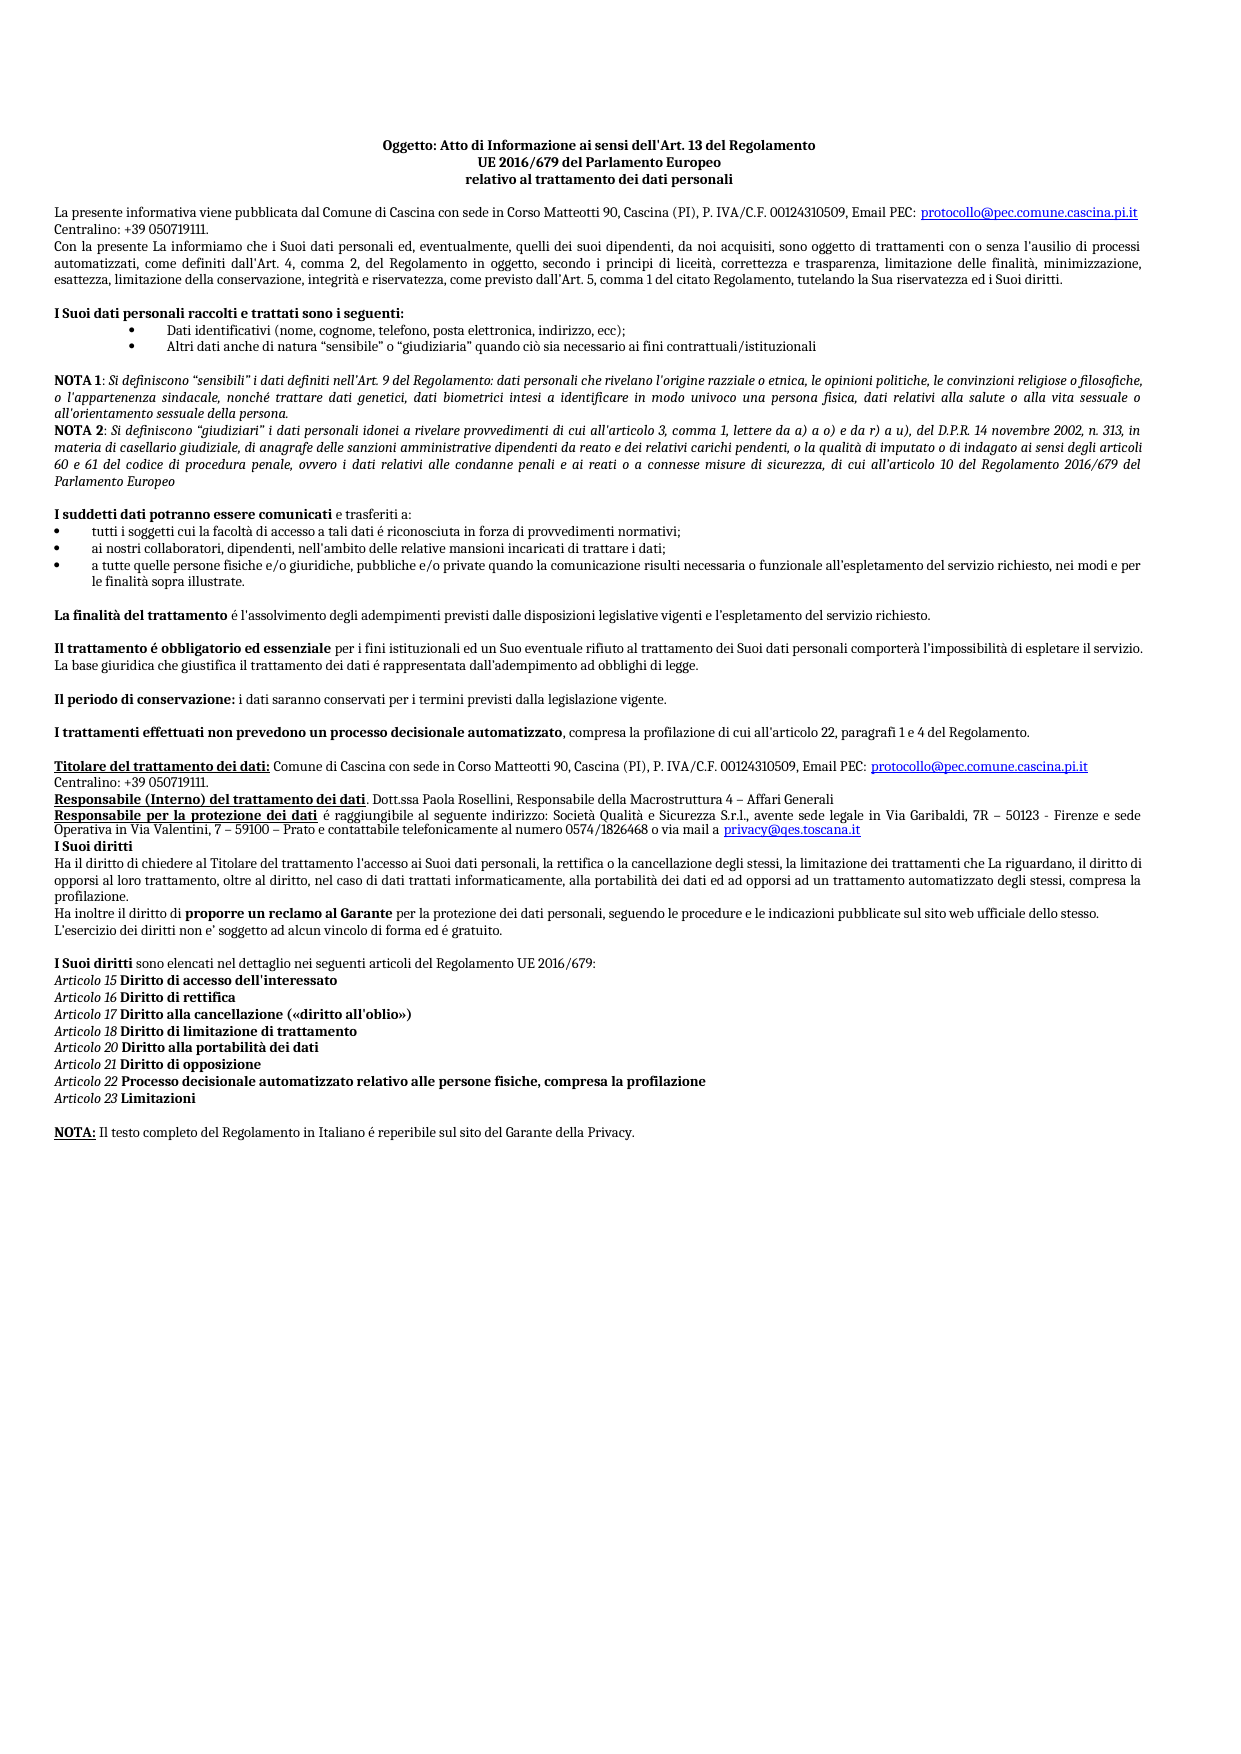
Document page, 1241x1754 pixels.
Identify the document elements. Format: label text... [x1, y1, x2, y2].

subtitle relativo al trattamento dei dati personali [54, 171, 1144, 188]
text Centralino: +39 050719111. [54, 775, 1144, 792]
text NOTA 2: Si definiscono “giudiziari” i dati personali idonei a rivelare provvedimenti di cui all'articolo 3, comma 1, lettere da a) a o) e da r) a u), del D.P.R. 14 novembre 2002, n. 313, in materia di casellario giudiziale, di anagrafe delle sanzioni amministrative dipendenti da reato e dei relativi carichi pendenti, o la qualità di imputato o di indagato ai sensi degli articoli 60 e 61 del codice di procedura penale, ovvero i dati relativi alle condanne penali e ai reati o a connesse misure di sicurezza, di cui all’articolo 10 del Regolamento 2016/679 del Parlamento Europeo [54, 423, 1144, 490]
text I suddetti dati potranno essere comunicati e trasferiti a: [54, 506, 1144, 523]
text Il periodo di conservazione: i dati saranno conservati per i termini previsti dalla legislazione vigente. [54, 691, 1144, 708]
text I trattamenti effettuati non prevedono un processo decisionale automatizzato, compresa la profilazione di cui all'articolo 22, paragrafi 1 e 4 del Regolamento. [54, 724, 1144, 741]
subtitle Oggetto: Atto di Informazione ai sensi dell'Art. 13 del Regolamento [54, 137, 1144, 154]
text NOTA: Il testo completo del Regolamento in Italiano é reperibile sul sito del Garante della Privacy. [54, 1125, 1144, 1141]
text Articolo 20 Diritto alla portabilità dei dati [54, 1040, 1144, 1056]
text Con la presente La informiamo che i Suoi dati personali ed, eventualmente, quelli dei suoi dipendenti, da noi acquisiti, sono oggetto di trattamenti con o senza l'ausilio di processi automatizzati, come definiti dall'Art. 4, comma 2, del Regolamento in oggetto, secondo i principi di liceità, correttezza e trasparenza, limitazione delle finalità, minimizzazione, esattezza, limitazione della conservazione, integrità e riservatezza, come previsto dall’Art. 5, comma 1 del citato Regolamento, tutelando la Sua riservatezza ed i Suoi diritti. [54, 238, 1144, 288]
text I Suoi dati personali raccolti e trattati sono i seguenti: [54, 305, 1144, 322]
subtitle UE 2016/679 del Parlamento Europeo [54, 154, 1144, 171]
list a tutte quelle persone fisiche e/o giuridiche, pubbliche e/o private quando la comunicazione risulti necessaria o funzionale all’espletamento del servizio richiesto, nei modi e per le finalità sopra illustrate. [54, 557, 1144, 590]
list Altri dati anche di natura “sensibile” o “giudiziaria” quando ciò sia necessario ai fini contrattuali/istituzionali [129, 339, 1144, 356]
text I Suoi diritti [54, 838, 1144, 855]
text Articolo 16 Diritto di rettifica [54, 989, 1144, 1006]
text Articolo 23 Limitazioni [54, 1090, 1144, 1107]
list tutti i soggetti cui la facoltà di accesso a tali dati é riconosciuta in forza di provvedimenti normativi; [54, 523, 1144, 540]
text La presente informativa viene pubblicata dal Comune di Cascina con sede in Corso Matteotti 90, Cascina (PI), P. IVA/C.F. 00124310509, Email PEC: protocollo@pec.comune.cascina.pi.it [54, 204, 1144, 221]
text Articolo 15 Diritto di accesso dell'interessato [54, 973, 1144, 989]
list ai nostri collaboratori, dipendenti, nell'ambito delle relative mansioni incaricati di trattare i dati; [54, 540, 1144, 557]
text Articolo 22 Processo decisionale automatizzato relativo alle persone fisiche, compresa la profilazione [54, 1073, 1144, 1090]
text L’esercizio dei diritti non e’ soggetto ad alcun vincolo di forma ed é gratuito. [54, 922, 1144, 939]
text Titolare del trattamento dei dati: Comune di Cascina con sede in Corso Matteotti 90, Cascina (PI), P. IVA/C.F. 00124310509, Email PEC: protocollo@pec.comune.cascina.pi.it [54, 758, 1144, 775]
text I Suoi diritti sono elencati nel dettaglio nei seguenti articoli del Regolamento UE 2016/679: [54, 956, 1144, 973]
list Dati identificativi (nome, cognome, telefono, posta elettronica, indirizzo, ecc); [129, 322, 1144, 339]
text Centralino: +39 050719111. [54, 221, 1144, 238]
text Responsabile (Interno) del trattamento dei dati. Dott.ssa Paola Rosellini, Responsabile della Macrostruttura 4 – Affari Generali [54, 792, 1144, 808]
text Il trattamento é obbligatorio ed essenziale per i fini istituzionali ed un Suo eventuale rifiuto al trattamento dei Suoi dati personali comporterà l’impossibilità di espletare il servizio. La base giuridica che giustifica il trattamento dei dati é rappresentata dall’adempimento ad obblighi di legge. [54, 641, 1144, 674]
text Responsabile per la protezione dei dati é raggiungibile al seguente indirizzo: Società Qualità e Sicurezza S.r.l., avente sede legale in Via Garibaldi, 7R – 50123 - Firenze e sede Operativa in Via Valentini, 7 – 59100 – Prato e contattabile telefonicamente al numero 0574/1826468 o via mail a privacy@qes.toscana.it [54, 808, 1144, 838]
text Articolo 21 Diritto di opposizione [54, 1056, 1144, 1073]
text Articolo 17 Diritto alla cancellazione («diritto all'oblio») [54, 1006, 1144, 1023]
text NOTA 1: Si definiscono “sensibili” i dati definiti nell’Art. 9 del Regolamento: dati personali che rivelano l'origine razziale o etnica, le opinioni politiche, le convinzioni religiose o filosofiche, o l'appartenenza sindacale, nonché trattare dati genetici, dati biometrici intesi a identificare in modo univoco una persona fisica, dati relativi alla salute o alla vita sessuale o all'orientamento sessuale della persona. [54, 372, 1144, 423]
text La finalità del trattamento é l'assolvimento degli adempimenti previsti dalle disposizioni legislative vigenti e l’espletamento del servizio richiesto. [54, 607, 1144, 624]
text Ha il diritto di chiedere al Titolare del trattamento l'accesso ai Suoi dati personali, la rettifica o la cancellazione degli stessi, la limitazione dei trattamenti che La riguardano, il diritto di opporsi al loro trattamento, oltre al diritto, nel caso di dati trattati informaticamente, alla portabilità dei dati ed ad opporsi ad un trattamento automatizzato degli stessi, compresa la profilazione. [54, 855, 1144, 906]
text Ha inoltre il diritto di proporre un reclamo al Garante per la protezione dei dati personali, seguendo le procedure e le indicazioni pubblicate sul sito web ufficiale dello stesso. [54, 906, 1144, 922]
text Articolo 18 Diritto di limitazione di trattamento [54, 1023, 1144, 1040]
